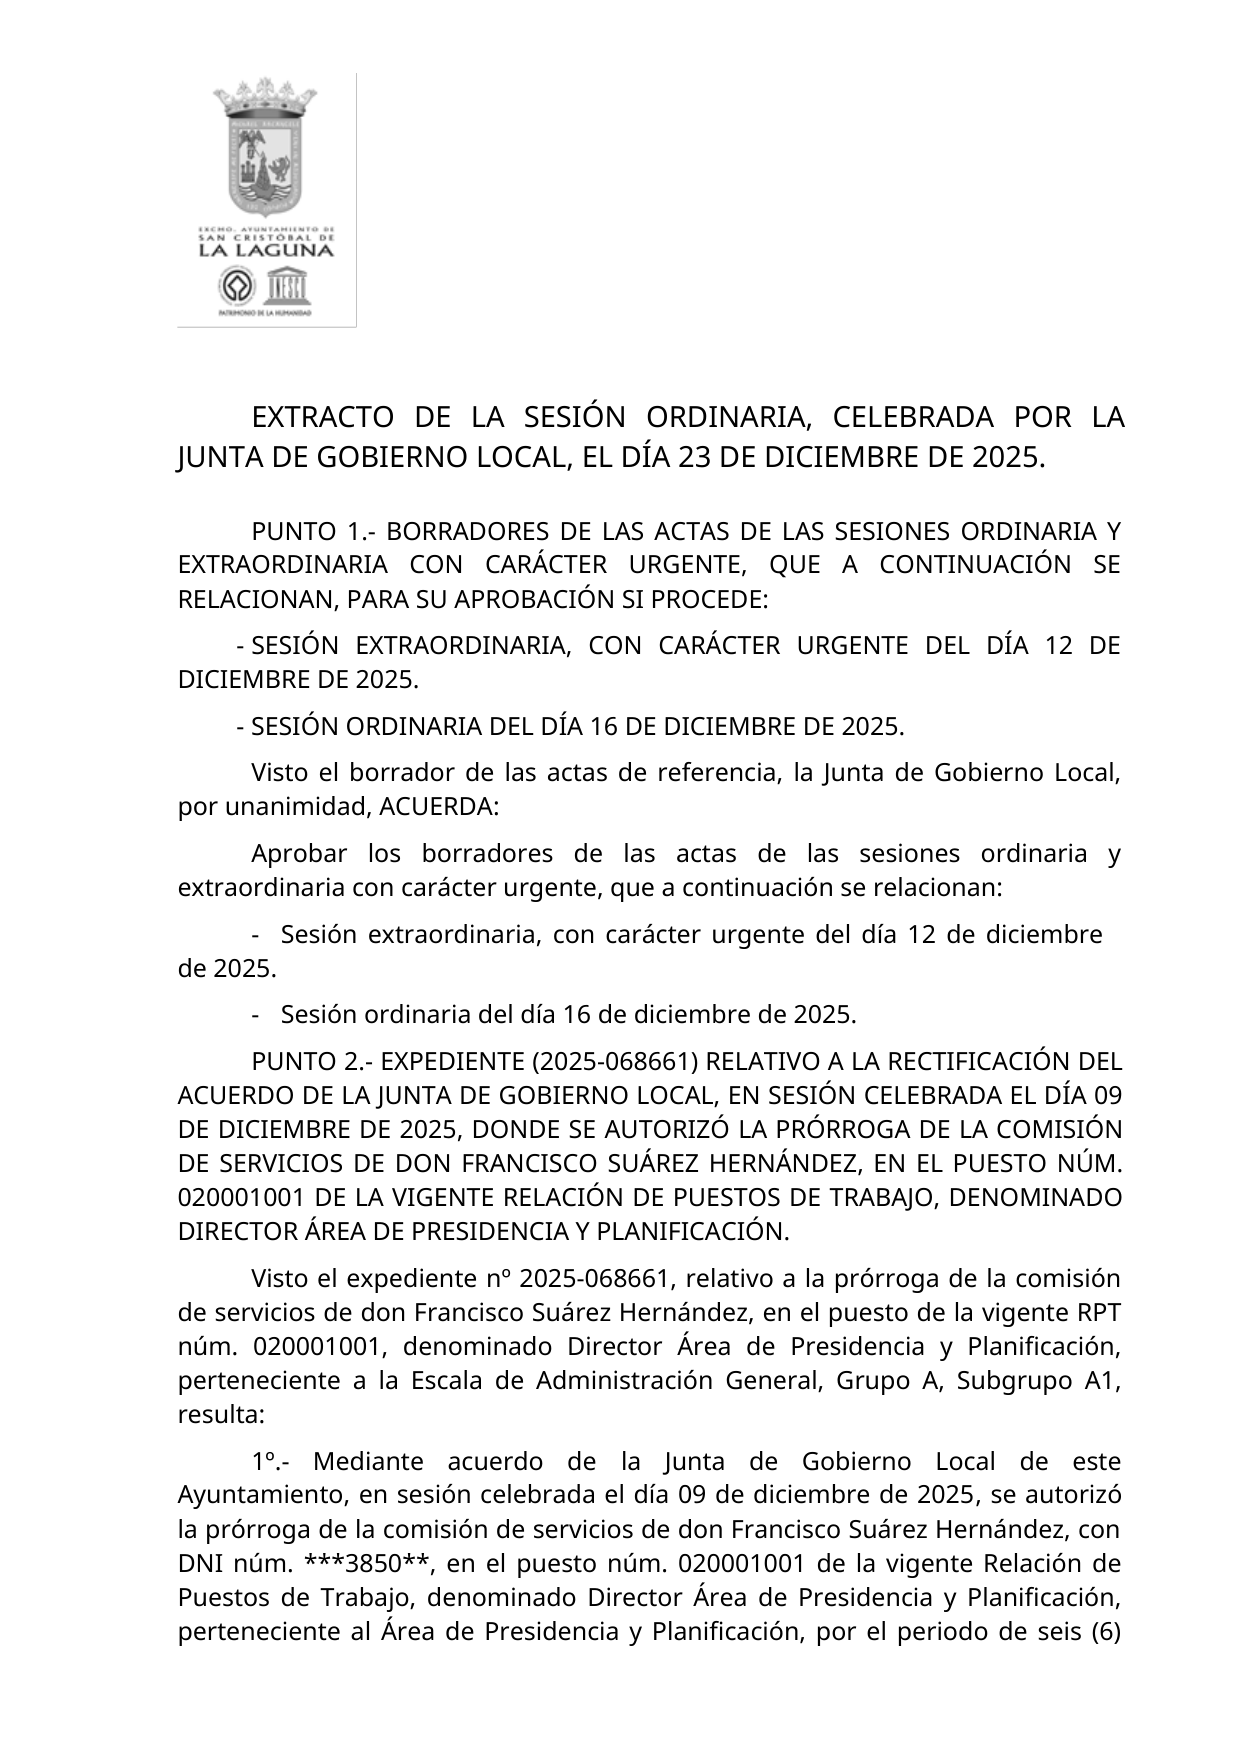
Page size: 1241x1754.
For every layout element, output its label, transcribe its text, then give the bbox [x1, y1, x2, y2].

text PUNTO 1.- BORRADORES DE LAS ACTAS DE LAS SESIONES ORDINARIA Y EXTRAORDINARIA CON CARÁCTER URGENTE, QUE A CONTINUACIÓN SE RELACIONAN, PARA SU APROBACIÓN SI PROCEDE: [177, 513, 1122, 615]
text Visto el expediente nº 2025-068661, relativo a la prórroga de la comisión de servicios de don Francisco Suárez Hernández, en el puesto de la vigente RPT núm. 020001001, denominado Director Área de Presidencia y Planificación, perteneciente a la Escala de Administración General, Grupo A, Subgrupo A1, resulta: [177, 1260, 1122, 1431]
text - SESIÓN ORDINARIA DEL DÍA 16 DE DICIEMBRE DE 2025. [177, 708, 1122, 742]
list Sesión extraordinaria, con carácter urgente del día 12 de diciembre de 2025. [177, 916, 1104, 984]
text Aprobar los borradores de las actas de las sesiones ordinaria y extraordinaria con carácter urgente, que a continuación se relacionan: [177, 836, 1122, 904]
text Visto el borrador de las actas de referencia, la Junta de Gobierno Local, por unanimidad, ACUERDA: [177, 755, 1122, 823]
text - SESIÓN EXTRAORDINARIA, CON CARÁCTER URGENTE DEL DÍA 12 DE DICIEMBRE DE 2025. [177, 628, 1122, 696]
text EXTRACTO DE LA SESIÓN ORDINARIA, CELEBRADA POR LA JUNTA DE GOBIERNO LOCAL, EL DÍA 23 DE DICIEMBRE DE 2025. [177, 396, 1126, 476]
text PUNTO 2.- EXPEDIENTE (2025-068661) RELATIVO A LA RECTIFICACIÓN DEL ACUERDO DE LA JUNTA DE GOBIERNO LOCAL, EN SESIÓN CELEBRADA EL DÍA 09 DE DICIEMBRE DE 2025, DONDE SE AUTORIZÓ LA PRÓRROGA DE LA COMISIÓN DE SERVICIOS DE DON FRANCISCO SUÁREZ HERNÁNDEZ, EN EL PUESTO NÚM. 020001001 DE LA VIGENTE RELACIÓN DE PUESTOS DE TRABAJO, DENOMINADO DIRECTOR ÁREA DE PRESIDENCIA Y PLANIFICACIÓN. [177, 1043, 1124, 1248]
text 1º.‑ Mediante acuerdo de la Junta de Gobierno Local de este Ayuntamiento, en sesión celebrada el día 09 de diciembre de 2025, se autorizó la prórroga de la comisión de servicios de don Francisco Suárez Hernández, con DNI núm. ***3850**, en el puesto núm. 020001001 de la vigente Relación de Puestos de Trabajo, denominado Director Área de Presidencia y Planificación, perteneciente al Área de Presidencia y Planificación, por el periodo de seis (6) [177, 1443, 1122, 1647]
list Sesión ordinaria del día 16 de diciembre de 2025. [177, 997, 1104, 1031]
